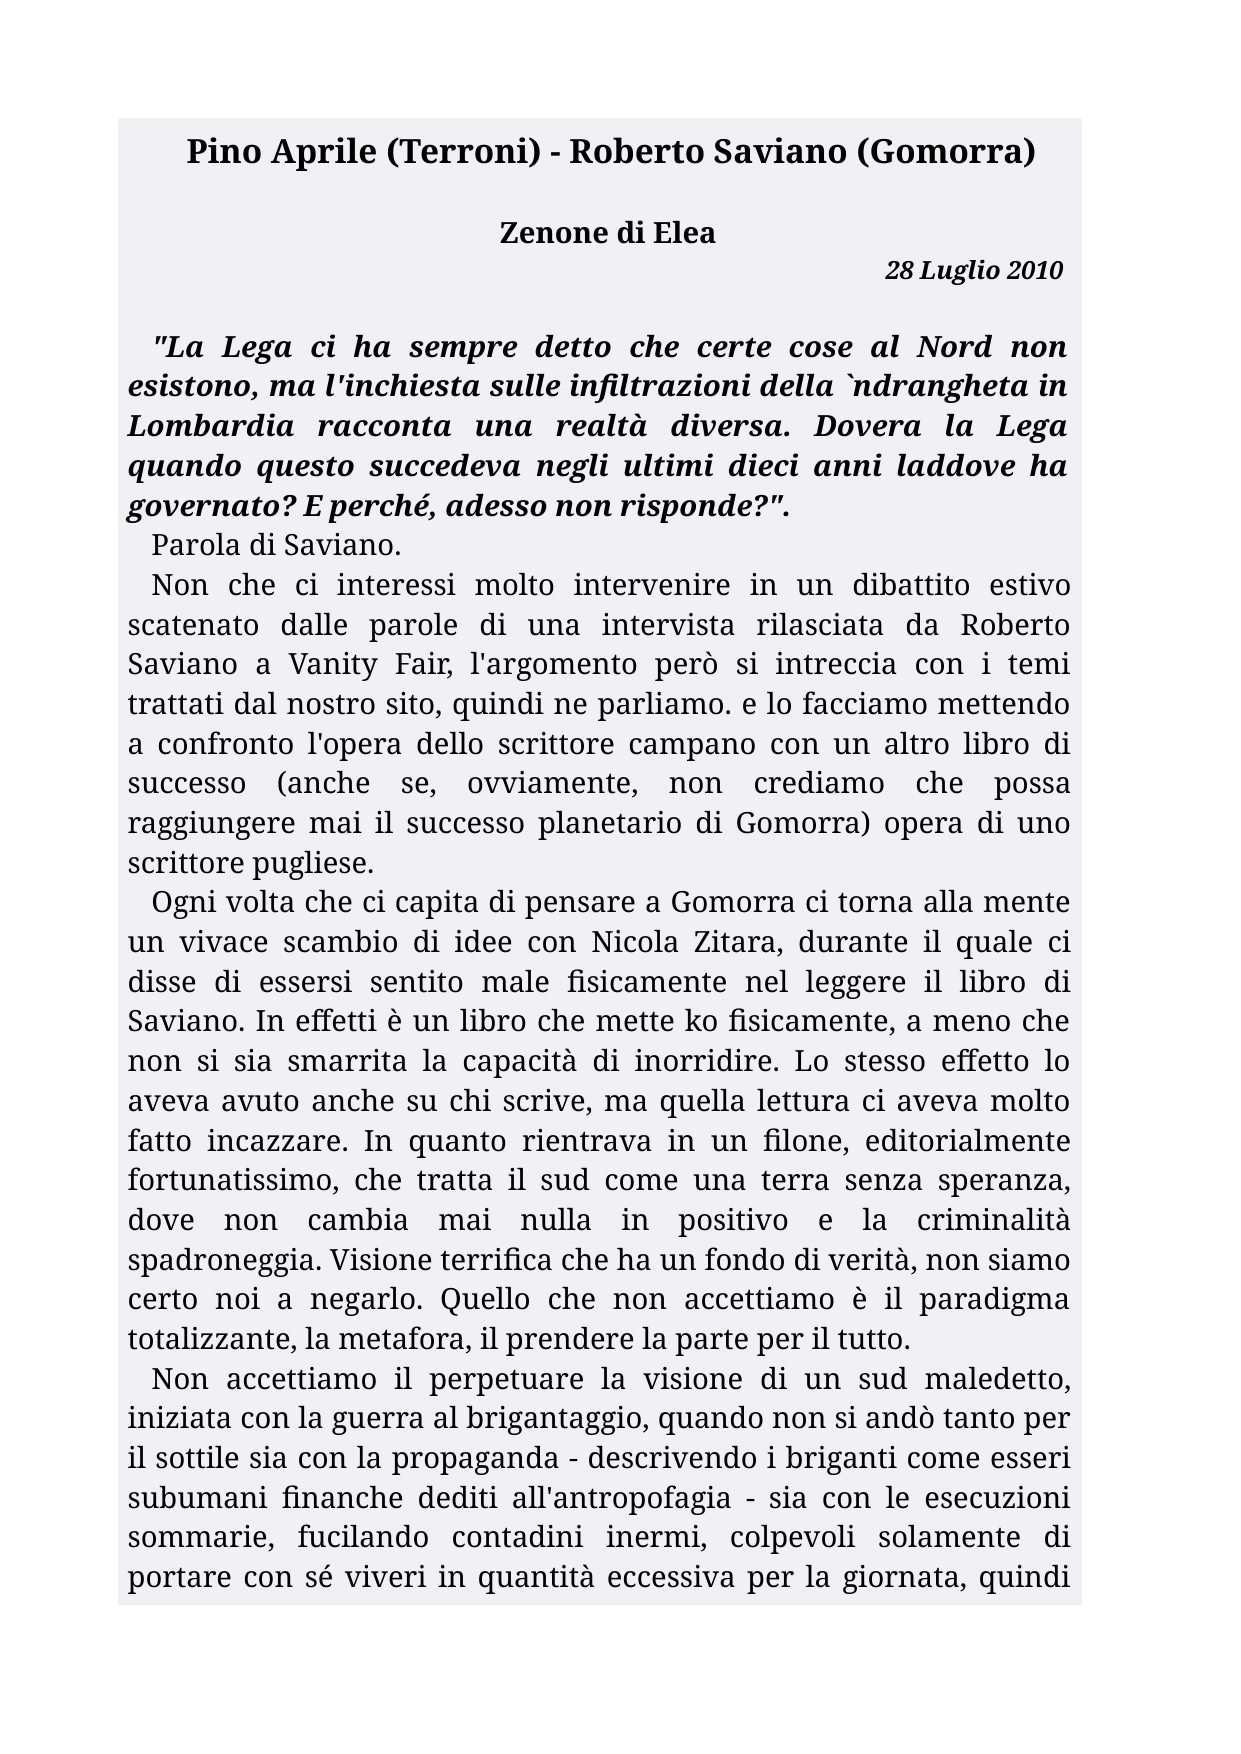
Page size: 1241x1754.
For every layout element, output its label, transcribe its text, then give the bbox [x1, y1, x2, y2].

table_header Pino Aprile (Terroni) - Roberto Saviano (Gomorra) Zenone di Elea 28 Luglio 2010 "La Lega ci ha sempre detto che certe cose al Nord non esistono, ma l'inchiesta sulle infiltrazioni della `ndrangheta in Lombardia racconta una realtà diversa. Dovera la Lega quando questo succedeva negli ultimi dieci anni laddove ha governato? E perché, adesso non risponde?". Parola di Saviano. Non che ci interessi molto intervenire in un dibattito estivo scatenato dalle parole di una intervista rilasciata da Roberto Saviano a Vanity Fair, l'argomento però si intreccia con i temi trattati dal nostro sito, quindi ne parliamo. e lo facciamo mettendo a confronto l'opera dello scrittore campano con un altro libro di successo (anche se, ovviamente, non crediamo che possa raggiungere mai il successo planetario di Gomorra) opera di uno scrittore pugliese. Ogni volta che ci capita di pensare a Gomorra ci torna alla mente un vivace scambio di idee con Nicola Zitara, durante il quale ci disse di essersi sentito male fisicamente nel leggere il libro di Saviano. In effetti è un libro che mette ko fisicamente, a meno che non si sia smarrita la capacità di inorridire. Lo stesso effetto lo aveva avuto anche su chi scrive, ma quella lettura ci aveva molto fatto incazzare. In quanto rientrava in un filone, editorialmente fortunatissimo, che tratta il sud come una terra senza speranza, dove non cambia mai nulla in positivo e la criminalità spadroneggia. Visione terrifica che ha un fondo di verità, non siamo certo noi a negarlo. Quello che non accettiamo è il paradigma totalizzante, la metafora, il prendere la parte per il tutto. Non accettiamo il perpetuare la visione di un sud maledetto, iniziata con la guerra al brigantaggio, quando non si andò tanto per il sottile sia con la propaganda - descrivendo i briganti come esseri subumani finanche dediti all'antropofagia - sia con le esecuzioni sommarie, fucilando contadini inermi, colpevoli solamente di portare con sé viveri in quantità eccessiva per la giornata, quindi [118, 118, 1082, 1605]
